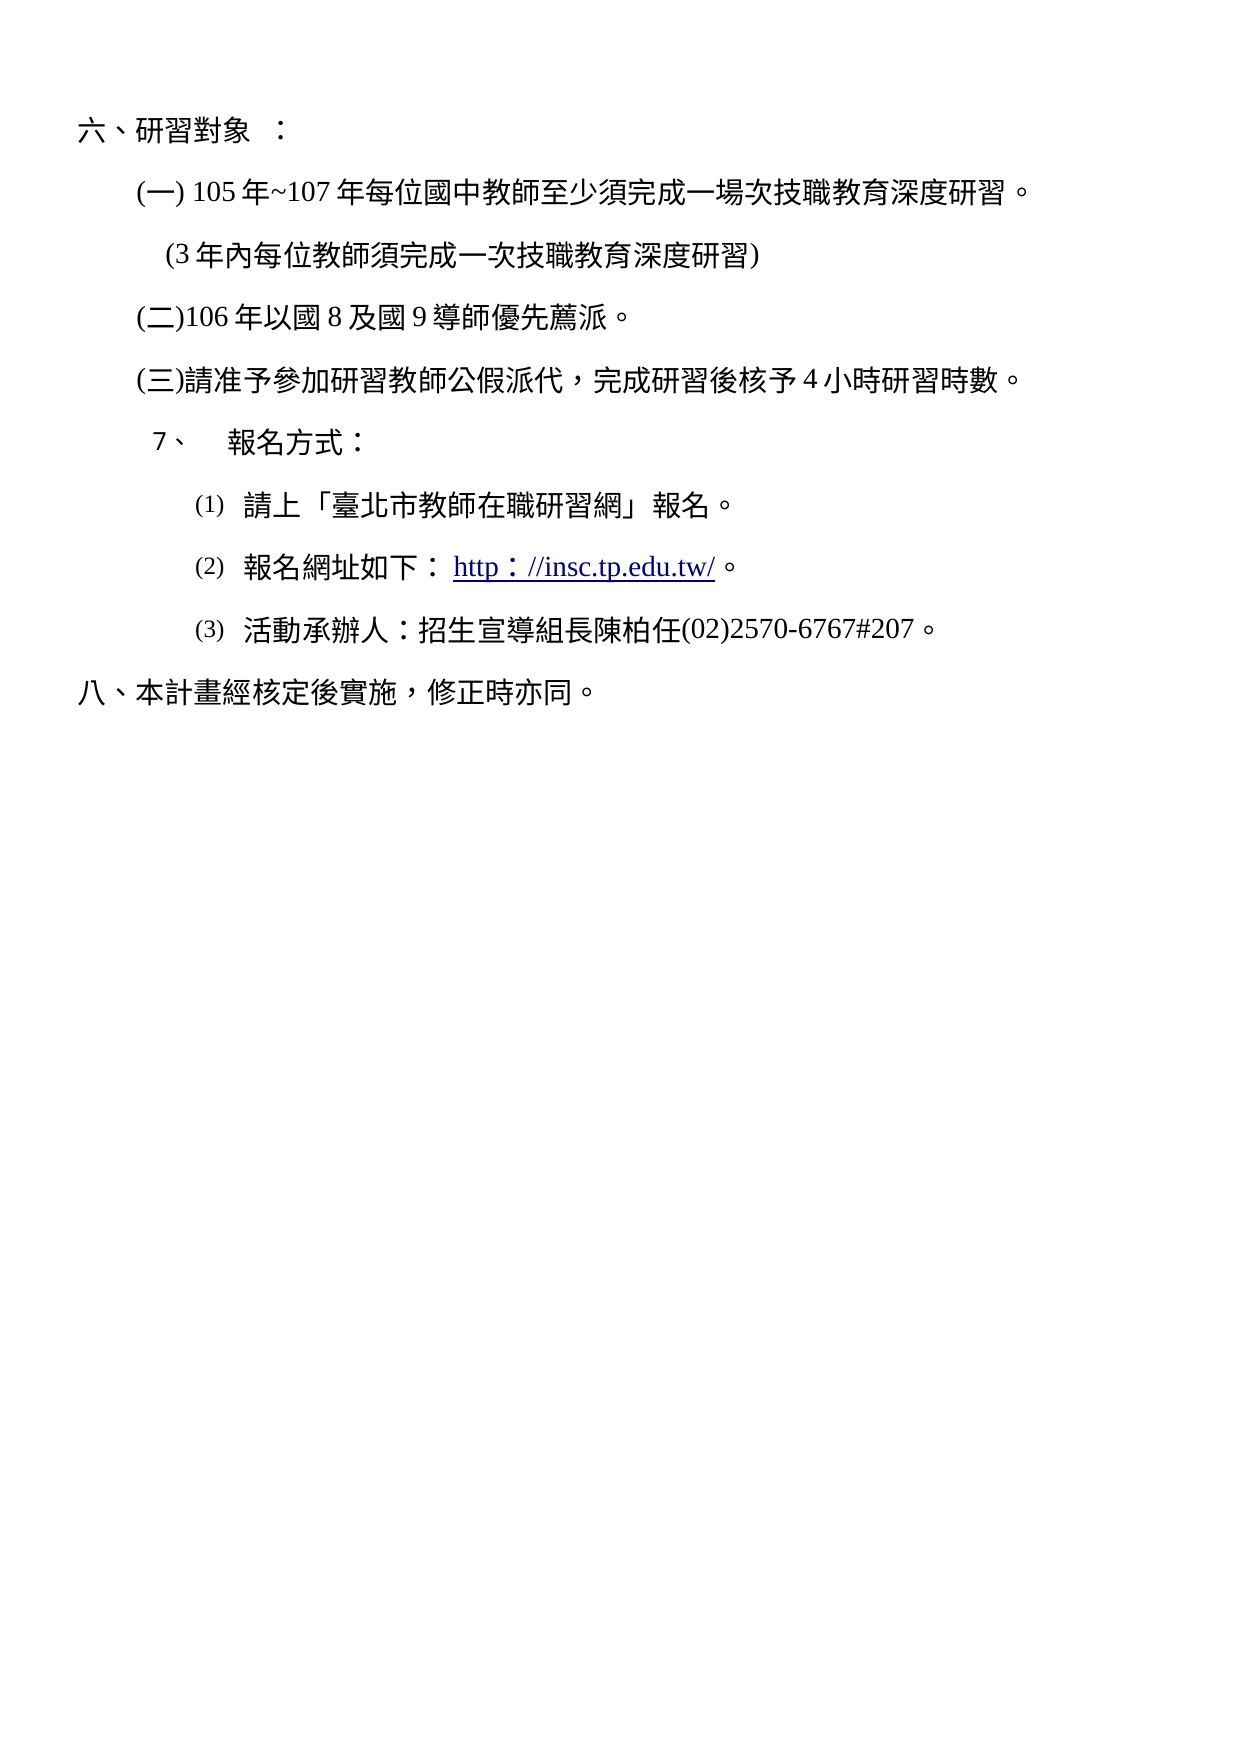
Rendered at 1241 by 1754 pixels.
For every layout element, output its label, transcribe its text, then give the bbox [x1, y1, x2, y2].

list 報名方式： [152, 399, 1122, 462]
list 請上「臺北市教師在職研習網」報名。 [195, 462, 1122, 524]
list 活動承辦人：招生宣導組長陳柏任(02)2570-6767#207。 [195, 587, 1122, 649]
list 報名網址如下： http：//insc.tp.edu.tw/。 [195, 524, 1122, 587]
text (三)請准予參加研習教師公假派代，完成研習後核予4小時研習時數。 [136, 337, 1122, 399]
text (3年內每位教師須完成一次技職教育深度研習) [136, 212, 1122, 274]
text (一) 105年~107年每位國中教師至少須完成一場次技職教育深度研習。 [136, 149, 1122, 212]
text 八、本計畫經核定後實施，修正時亦同。 [77, 649, 1122, 712]
text 六、研習對象 ： [77, 87, 1122, 149]
text (二)106年以國8及國9導師優先薦派。 [136, 274, 1122, 337]
